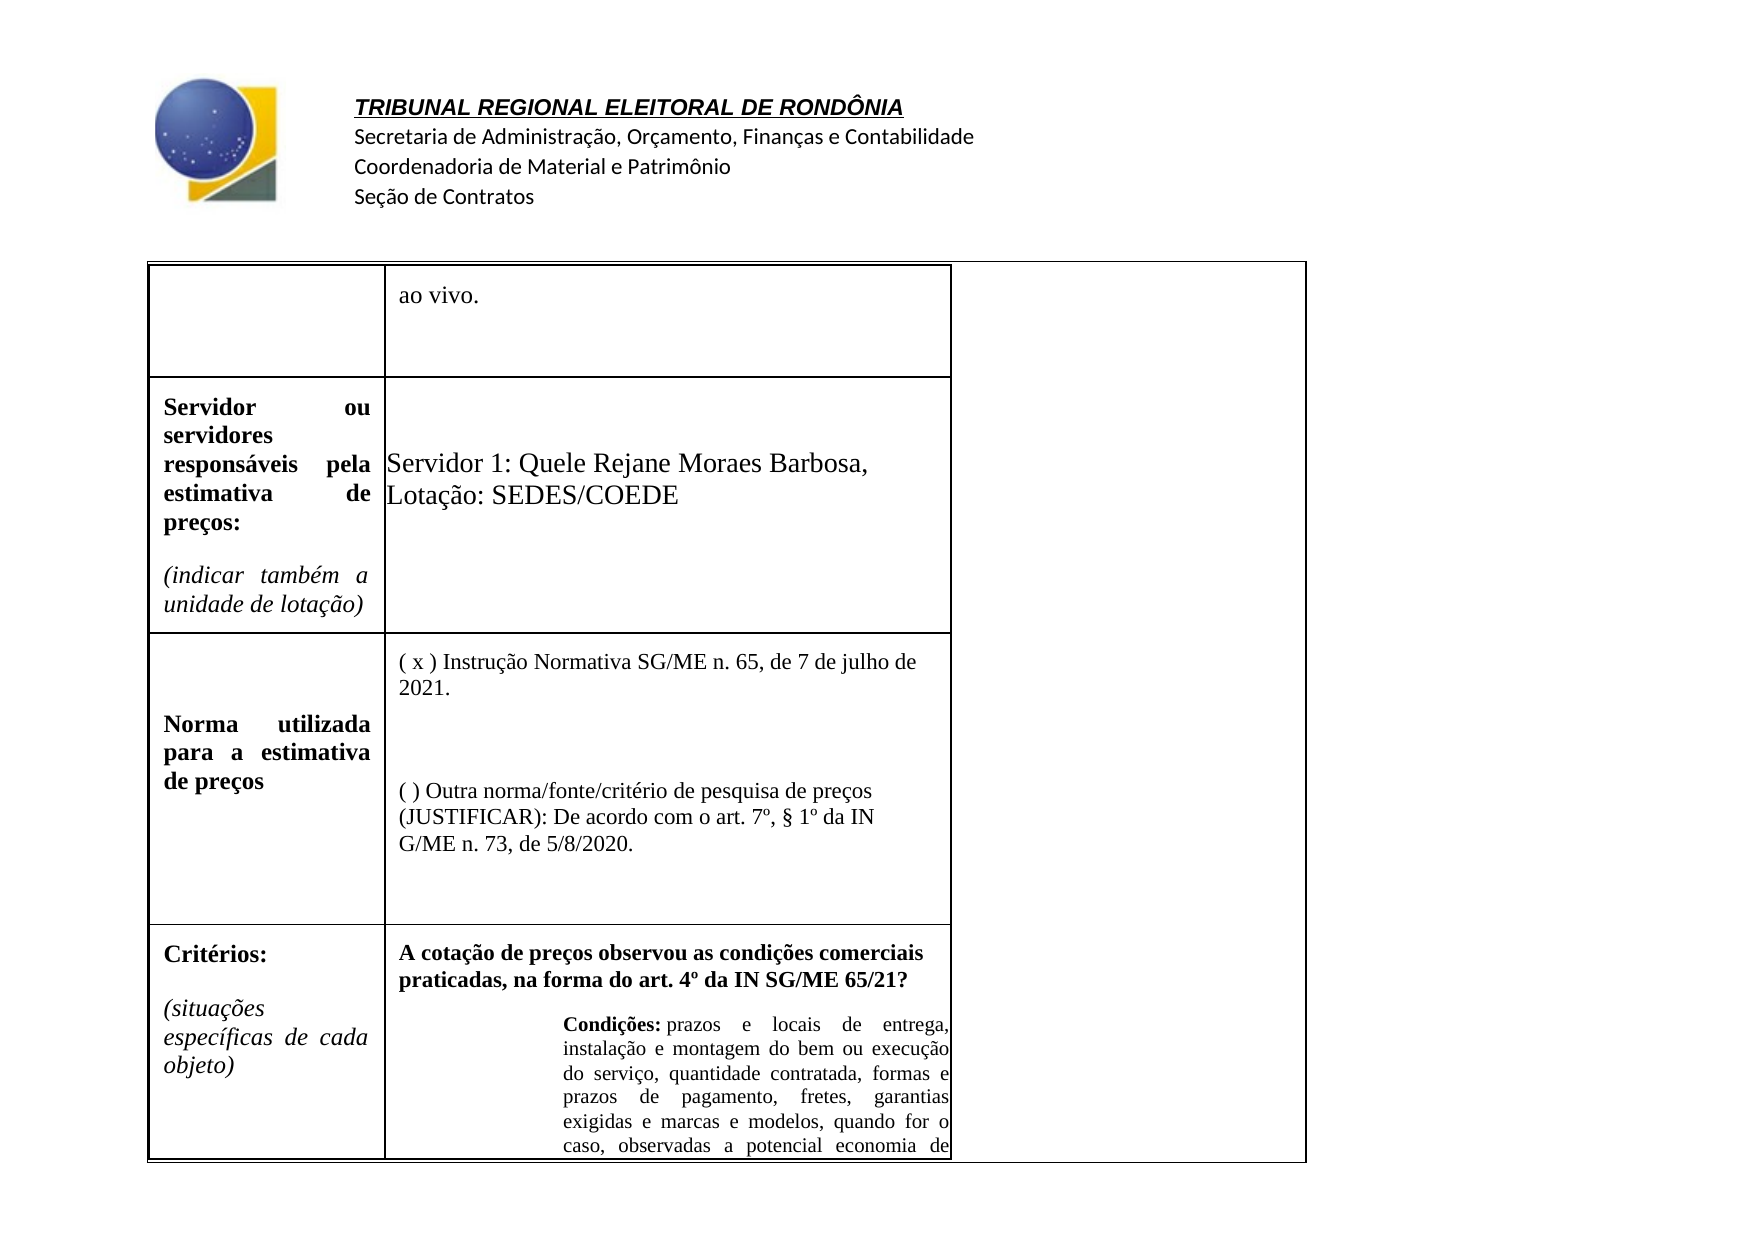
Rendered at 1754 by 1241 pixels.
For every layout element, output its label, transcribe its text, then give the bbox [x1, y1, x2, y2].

table_cell ao vivo. [386, 266, 950, 376]
table_cell [150, 266, 384, 376]
table_cell Servidor ou servidores responsáveis pela estimativa de preços: (indicar também a unidade de lotação) [150, 378, 384, 632]
table_cell Servidor 1: Quele Rejane Moraes Barbosa, Lotação: SEDES/COEDE [386, 378, 950, 632]
table_cell Norma utilizada para a estimativa de preços [150, 634, 384, 923]
table_cell A cotação de preços observou as condições comerciais praticadas, na forma do art. 4º da IN SG/ME 65/21? Condições: prazos e locais de entrega, instalação e montagem do bem ou execução do serviço, quantidade contratada, formas e prazos de pagamento, fretes, garantias exigidas e marcas e modelos, quando for o caso, observadas a potencial economia de [386, 925, 950, 1158]
table_cell Critérios: (situações específicas de cada objeto) [150, 925, 384, 1158]
table_header [148, 262, 1305, 1162]
table_cell ( x ) Instrução Normativa SG/ME n. 65, de 7 de julho de 2021. ( ) Outra norma/fonte/critério de pesquisa de preços (JUSTIFICAR): De acordo com o art. 7º, § 1º da IN G/ME n. 73, de 5/8/2020. [386, 634, 950, 923]
